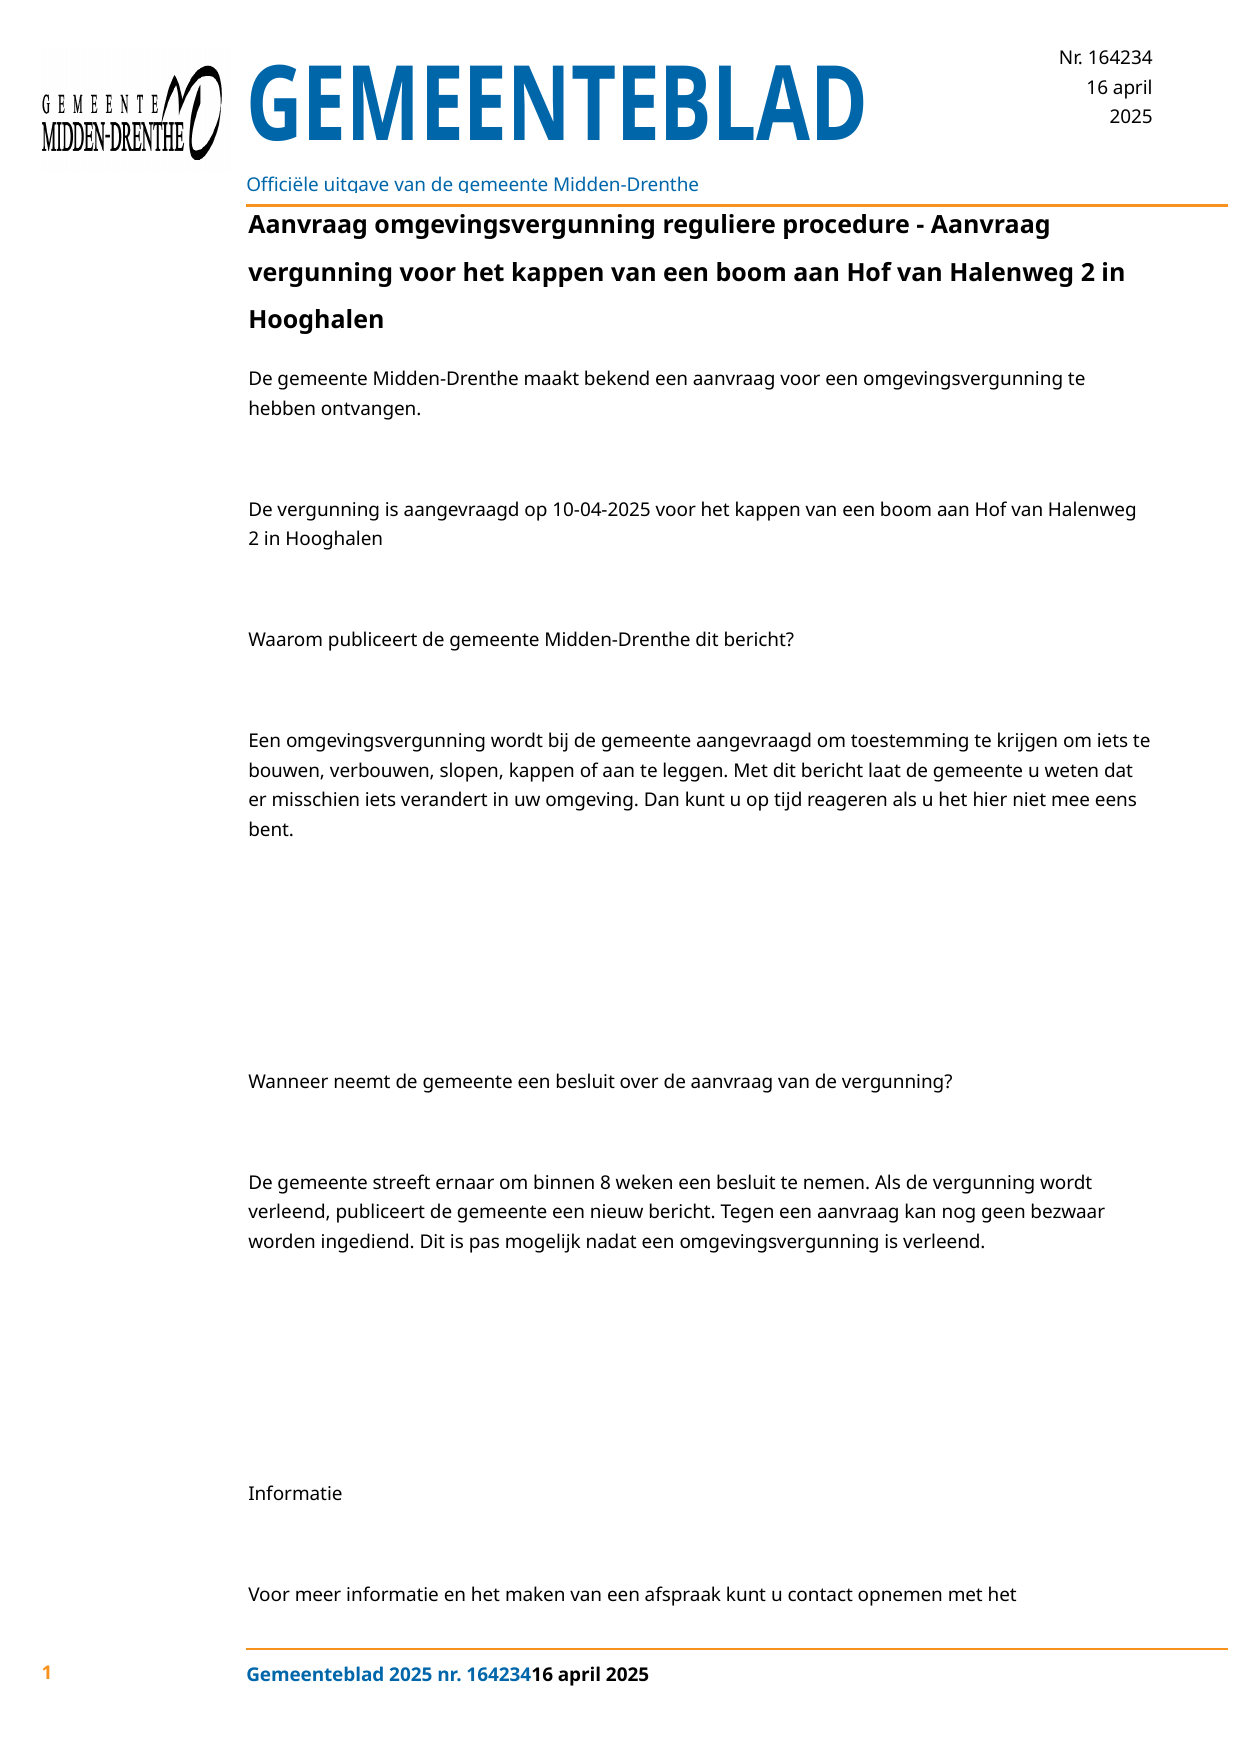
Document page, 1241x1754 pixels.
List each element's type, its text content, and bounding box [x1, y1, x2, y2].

text De gemeente streeft ernaar om binnen 8 weken een besluit te nemen. Als de vergunning wordt verleend, publiceert de gemeente een nieuw bericht. Tegen een aanvraag kan nog geen bezwaar worden ingediend. Dit is pas mogelijk nadat een omgevingsvergunning is verleend. [248, 1169, 1152, 1254]
text Aanvraag omgevingsvergunning reguliere procedure - Aanvraag vergunning voor het kappen van een boom aan Hof van Halenweg 2 in Hooghalen [248, 207, 1152, 336]
text De vergunning is aangevraagd op 10-04-2025 voor het kappen van een boom aan Hof van Halenweg 2 in Hooghalen [248, 496, 1152, 551]
text Waarom publiceert de gemeente Midden-Drenthe dit bericht? [248, 626, 1152, 652]
text Een omgevingsvergunning wordt bij de gemeente aangevraagd om toestemming te krijgen om iets te bouwen, verbouwen, slopen, kappen of aan te leggen. Met dit bericht laat de gemeente u weten dat er misschien iets verandert in uw omgeving. Dan kunt u op tijd reageren als u het hier niet mee eens bent. [248, 727, 1152, 842]
text Voor meer informatie en het maken van een afspraak kunt u contact opnemen met het [248, 1581, 1152, 1607]
text De gemeente Midden-Drenthe maakt bekend een aanvraag voor een omgevingsvergunning te hebben ontvangen. [248, 366, 1152, 421]
text Wanneer neemt de gemeente een besluit over de aanvraag van de vergunning? [248, 1068, 1152, 1094]
picture [41, 47, 231, 172]
text Informatie [248, 1480, 1152, 1506]
